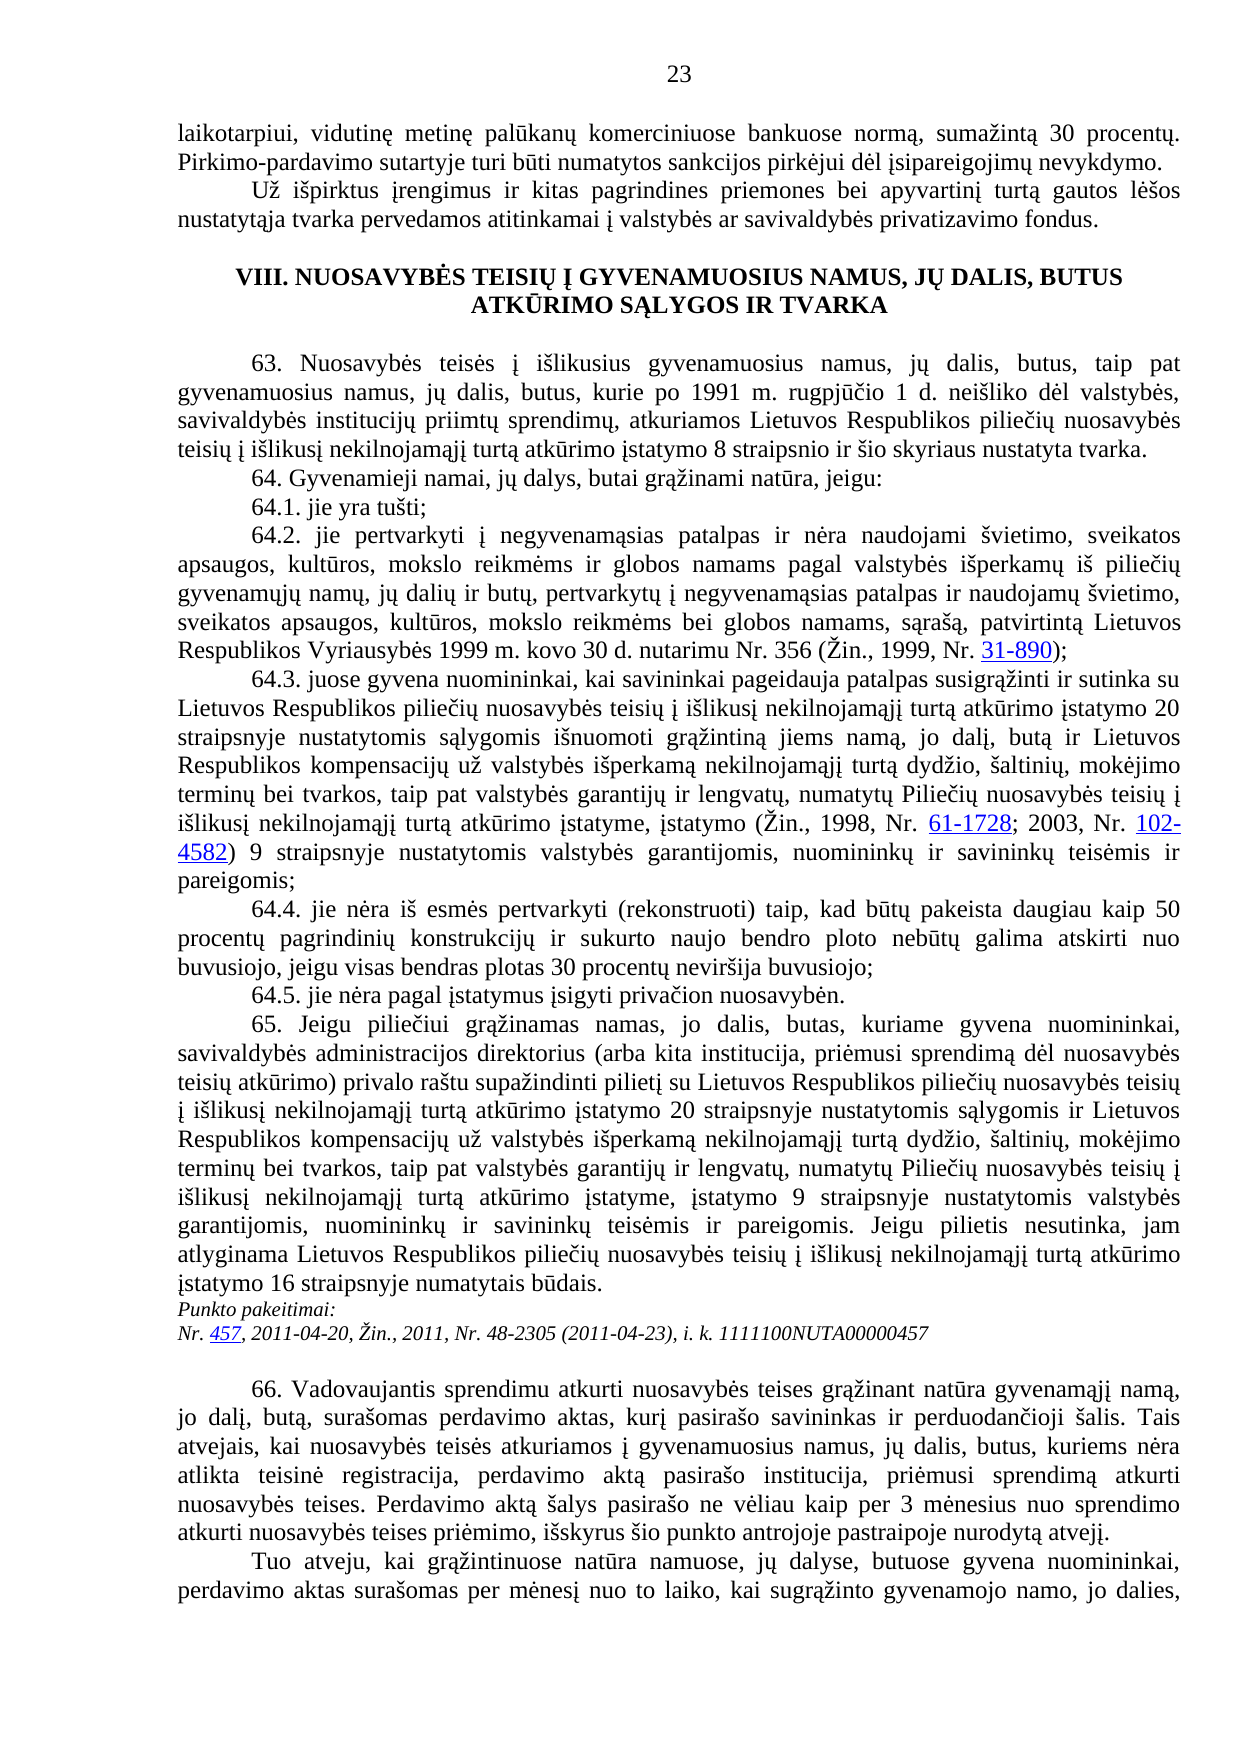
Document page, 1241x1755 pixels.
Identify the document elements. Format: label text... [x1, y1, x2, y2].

text Už išpirktus įrengimus ir kitas pagrindines priemones bei apyvartinį turtą gautos lėšos nustatytąja tvarka pervedamos atitinkamai į valstybės ar savivaldybės privatizavimo fondus. [177, 176, 1181, 233]
text 66. Vadovaujantis sprendimu atkurti nuosavybės teises grąžinant natūra gyvenamąjį namą, jo dalį, butą, surašomas perdavimo aktas, kurį pasirašo savininkas ir perduodančioji šalis. Tais atvejais, kai nuosavybės teisės atkuriamos į gyvenamuosius namus, jų dalis, butus, kuriems nėra atlikta teisinė registracija, perdavimo aktą pasirašo institucija, priėmusi sprendimą atkurti nuosavybės teises. Perdavimo aktą šalys pasirašo ne vėliau kaip per 3 mėnesius nuo sprendimo atkurti nuosavybės teises priėmimo, išskyrus šio punkto antrojoje pastraipoje nurodytą atvejį. [177, 1374, 1181, 1546]
text 64.2. jie pertvarkyti į negyvenamąsias patalpas ir nėra naudojami švietimo, sveikatos apsaugos, kultūros, mokslo reikmėms ir globos namams pagal valstybės išperkamų iš piliečių gyvenamųjų namų, jų dalių ir butų, pertvarkytų į negyvenamąsias patalpas ir naudojamų švietimo, sveikatos apsaugos, kultūros, mokslo reikmėms bei globos namams, sąrašą, patvirtintą Lietuvos Respublikos Vyriausybės 1999 m. kovo 30 d. nutarimu Nr. 356 (Žin., 1999, Nr. 31-890); [177, 521, 1181, 664]
text 64.1. jie yra tušti; [177, 492, 1181, 521]
text VIII. Nuosavybės teisių į gyvenamuosius namus, jų dalis, butus atkūrimo sąlygos ir tvarka [177, 262, 1181, 319]
text 63. Nuosavybės teisės į išlikusius gyvenamuosius namus, jų dalis, butus, taip pat gyvenamuosius namus, jų dalis, butus, kurie po 1991 m. rugpjūčio 1 d. neišliko dėl valstybės, savivaldybės institucijų priimtų sprendimų, atkuriamos Lietuvos Respublikos piliečių nuosavybės teisių į išlikusį nekilnojamąjį turtą atkūrimo įstatymo 8 straipsnio ir šio skyriaus nustatyta tvarka. [177, 348, 1181, 463]
text 64. Gyvenamieji namai, jų dalys, butai grąžinami natūra, jeigu: [177, 463, 1181, 492]
text Tuo atveju, kai grąžintinuose natūra namuose, jų dalyse, butuose gyvena nuomininkai, perdavimo aktas surašomas per mėnesį nuo to laiko, kai sugrąžinto gyvenamojo namo, jo dalies, [177, 1546, 1181, 1604]
text 64.4. jie nėra iš esmės pertvarkyti (rekonstruoti) taip, kad būtų pakeista daugiau kaip 50 procentų pagrindinių konstrukcijų ir sukurto naujo bendro ploto nebūtų galima atskirti nuo buvusiojo, jeigu visas bendras plotas 30 procentų neviršija buvusiojo; [177, 894, 1181, 981]
text Punkto pakeitimai: [177, 1297, 1181, 1321]
text 64.3. juose gyvena nuomininkai, kai savininkai pageidauja patalpas susigrąžinti ir sutinka su Lietuvos Respublikos piliečių nuosavybės teisių į išlikusį nekilnojamąjį turtą atkūrimo įstatymo 20 straipsnyje nustatytomis sąlygomis išnuomoti grąžintiną jiems namą, jo dalį, butą ir Lietuvos Respublikos kompensacijų už valstybės išperkamą nekilnojamąjį turtą dydžio, šaltinių, mokėjimo terminų bei tvarkos, taip pat valstybės garantijų ir lengvatų, numatytų Piliečių nuosavybės teisių į išlikusį nekilnojamąjį turtą atkūrimo įstatyme, įstatymo (Žin., 1998, Nr. 61-1728; 2003, Nr. 102-4582) 9 straipsnyje nustatytomis valstybės garantijomis, nuomininkų ir savininkų teisėmis ir pareigomis; [177, 664, 1181, 894]
text 64.5. jie nėra pagal įstatymus įsigyti privačion nuosavybėn. [177, 981, 1181, 1009]
text Nr. 457, 2011-04-20, Žin., 2011, Nr. 48-2305 (2011-04-23), i. k. 1111100NUTA00000457 [177, 1321, 1181, 1345]
text 65. Jeigu piliečiui grąžinamas namas, jo dalis, butas, kuriame gyvena nuomininkai, savivaldybės administracijos direktorius (arba kita institucija, priėmusi sprendimą dėl nuosavybės teisių atkūrimo) privalo raštu supažindinti pilietį su Lietuvos Respublikos piliečių nuosavybės teisių į išlikusį nekilnojamąjį turtą atkūrimo įstatymo 20 straipsnyje nustatytomis sąlygomis ir Lietuvos Respublikos kompensacijų už valstybės išperkamą nekilnojamąjį turtą dydžio, šaltinių, mokėjimo terminų bei tvarkos, taip pat valstybės garantijų ir lengvatų, numatytų Piliečių nuosavybės teisių į išlikusį nekilnojamąjį turtą atkūrimo įstatyme, įstatymo 9 straipsnyje nustatytomis valstybės garantijomis, nuomininkų ir savininkų teisėmis ir pareigomis. Jeigu pilietis nesutinka, jam atlyginama Lietuvos Respublikos piliečių nuosavybės teisių į išlikusį nekilnojamąjį turtą atkūrimo įstatymo 16 straipsnyje numatytais būdais. [177, 1009, 1181, 1297]
text laikotarpiui, vidutinę metinę palūkanų komerciniuose bankuose normą, sumažintą 30 procentų. Pirkimo-pardavimo sutartyje turi būti numatytos sankcijos pirkėjui dėl įsipareigojimų nevykdymo. [177, 118, 1181, 176]
